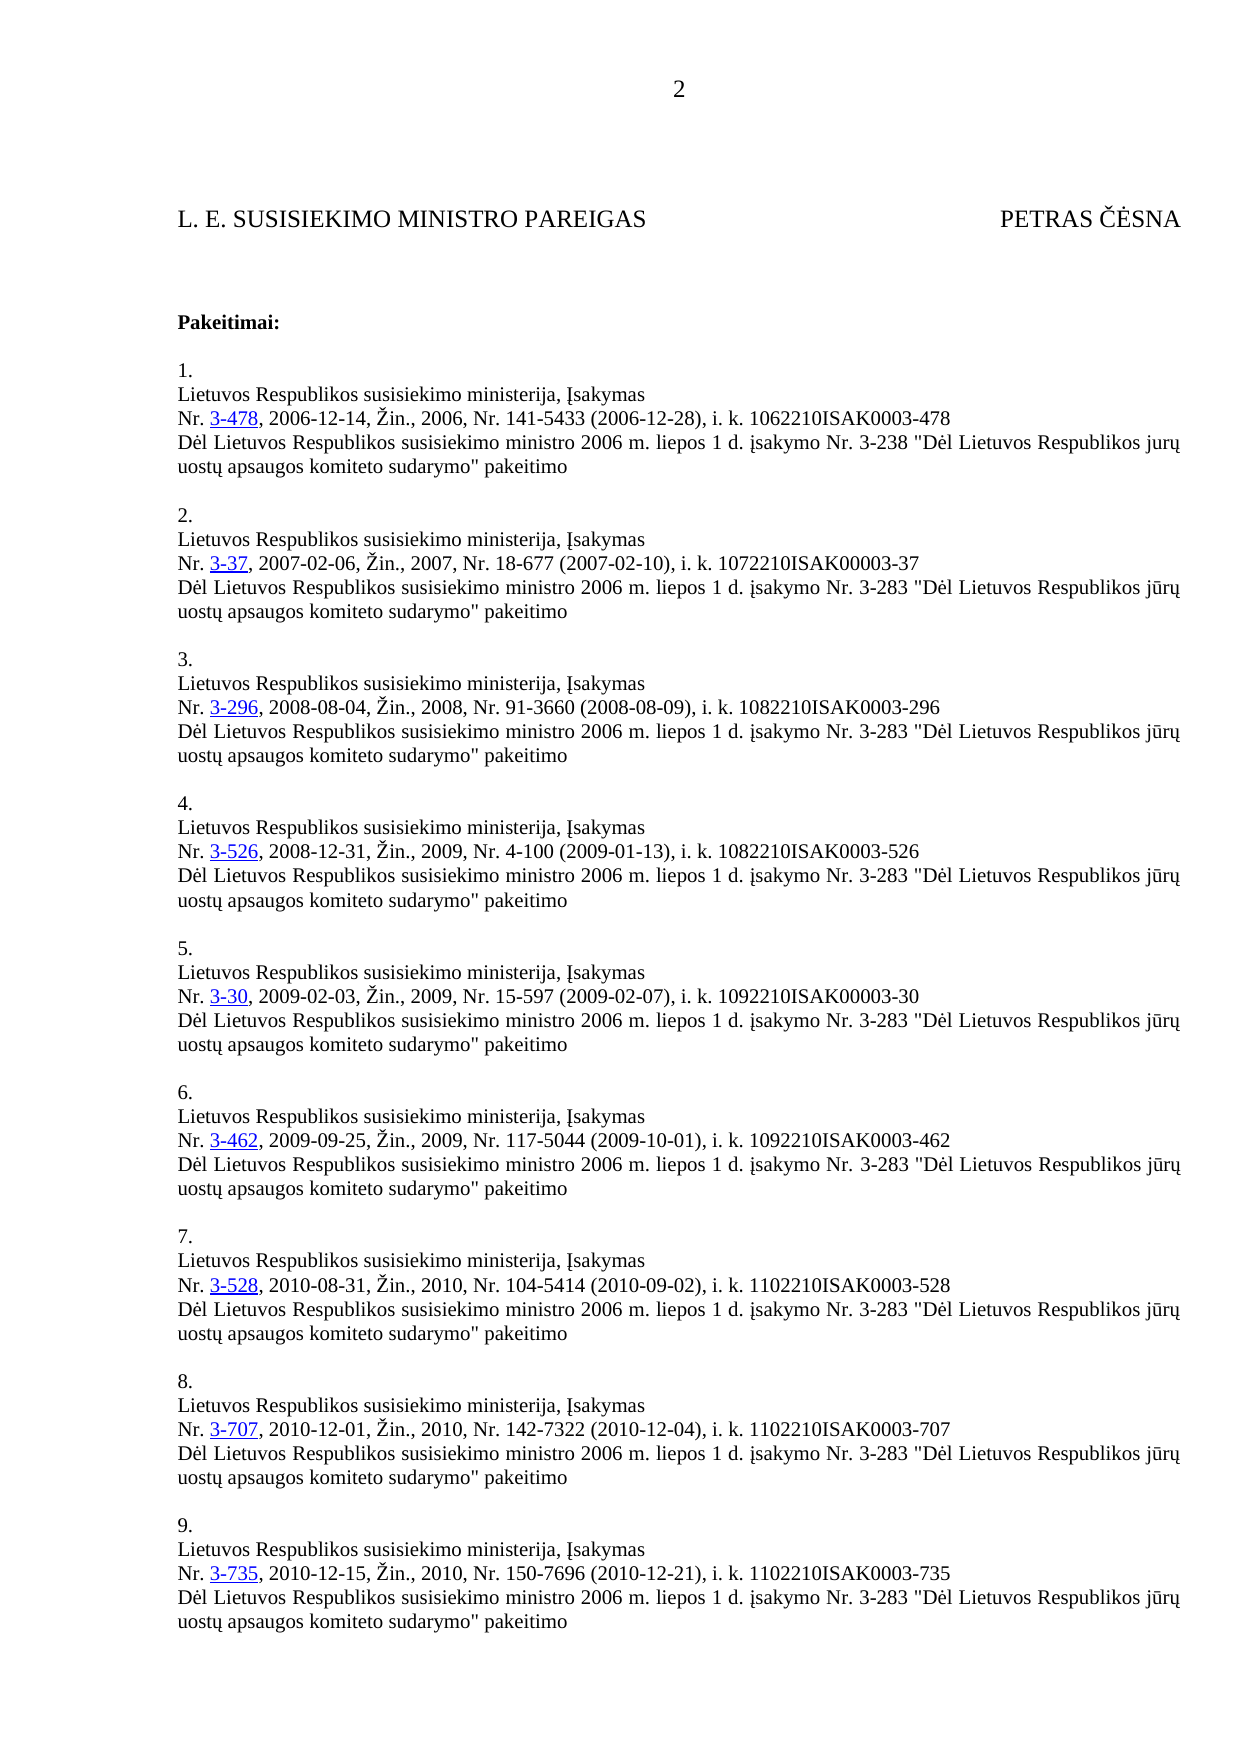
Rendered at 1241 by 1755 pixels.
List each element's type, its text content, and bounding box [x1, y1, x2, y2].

text Nr. 3-735, 2010-12-15, Žin., 2010, Nr. 150-7696 (2010-12-21), i. k. 1102210ISAK0003-735 [177, 1561, 1181, 1585]
text Pakeitimai: [177, 310, 1181, 334]
text Lietuvos Respublikos susisiekimo ministerija, Įsakymas [177, 382, 1181, 406]
text Dėl Lietuvos Respublikos susisiekimo ministro 2006 m. liepos 1 d. įsakymo Nr. 3-283 "Dėl Lietuvos Respublikos jūrų uostų apsaugos komiteto sudarymo" pakeitimo [177, 1297, 1181, 1345]
text Lietuvos Respublikos susisiekimo ministerija, Įsakymas [177, 671, 1181, 695]
text Nr. 3-462, 2009-09-25, Žin., 2009, Nr. 117-5044 (2009-10-01), i. k. 1092210ISAK0003-462 [177, 1128, 1181, 1152]
text Dėl Lietuvos Respublikos susisiekimo ministro 2006 m. liepos 1 d. įsakymo Nr. 3-283 "Dėl Lietuvos Respublikos jūrų uostų apsaugos komiteto sudarymo" pakeitimo [177, 1008, 1181, 1056]
text 1. [177, 358, 1181, 382]
text Dėl Lietuvos Respublikos susisiekimo ministro 2006 m. liepos 1 d. įsakymo Nr. 3-283 "Dėl Lietuvos Respublikos jūrų uostų apsaugos komiteto sudarymo" pakeitimo [177, 719, 1181, 767]
text 7. [177, 1224, 1181, 1248]
text Nr. 3-37, 2007-02-06, Žin., 2007, Nr. 18-677 (2007-02-10), i. k. 1072210ISAK00003-37 [177, 551, 1181, 575]
text Nr. 3-528, 2010-08-31, Žin., 2010, Nr. 104-5414 (2010-09-02), i. k. 1102210ISAK0003-528 [177, 1272, 1181, 1297]
text Lietuvos Respublikos susisiekimo ministerija, Įsakymas [177, 1104, 1181, 1128]
text Dėl Lietuvos Respublikos susisiekimo ministro 2006 m. liepos 1 d. įsakymo Nr. 3-238 "Dėl Lietuvos Respublikos jurų uostų apsaugos komiteto sudarymo" pakeitimo [177, 430, 1181, 478]
text Dėl Lietuvos Respublikos susisiekimo ministro 2006 m. liepos 1 d. įsakymo Nr. 3-283 "Dėl Lietuvos Respublikos jūrų uostų apsaugos komiteto sudarymo" pakeitimo [177, 1441, 1181, 1489]
text 9. [177, 1513, 1181, 1537]
text Lietuvos Respublikos susisiekimo ministerija, Įsakymas [177, 960, 1181, 984]
text Nr. 3-526, 2008-12-31, Žin., 2009, Nr. 4-100 (2009-01-13), i. k. 1082210ISAK0003-526 [177, 839, 1181, 863]
text Lietuvos Respublikos susisiekimo ministerija, Įsakymas [177, 1248, 1181, 1272]
text Nr. 3-296, 2008-08-04, Žin., 2008, Nr. 91-3660 (2008-08-09), i. k. 1082210ISAK0003-296 [177, 695, 1181, 719]
text Dėl Lietuvos Respublikos susisiekimo ministro 2006 m. liepos 1 d. įsakymo Nr. 3-283 "Dėl Lietuvos Respublikos jūrų uostų apsaugos komiteto sudarymo" pakeitimo [177, 863, 1181, 912]
text Nr. 3-30, 2009-02-03, Žin., 2009, Nr. 15-597 (2009-02-07), i. k. 1092210ISAK00003-30 [177, 984, 1181, 1008]
text 4. [177, 791, 1181, 815]
text 3. [177, 647, 1181, 671]
text Nr. 3-478, 2006-12-14, Žin., 2006, Nr. 141-5433 (2006-12-28), i. k. 1062210ISAK0003-478 [177, 406, 1181, 430]
text Lietuvos Respublikos susisiekimo ministerija, Įsakymas [177, 1393, 1181, 1417]
text 6. [177, 1080, 1181, 1104]
text Lietuvos Respublikos susisiekimo ministerija, Įsakymas [177, 527, 1181, 551]
text L. E. SUSISIEKIMO MINISTRO PAREIGAS PETRAS ČĖSNA [177, 204, 1181, 233]
text Lietuvos Respublikos susisiekimo ministerija, Įsakymas [177, 815, 1181, 839]
text 5. [177, 936, 1181, 960]
text Dėl Lietuvos Respublikos susisiekimo ministro 2006 m. liepos 1 d. įsakymo Nr. 3-283 "Dėl Lietuvos Respublikos jūrų uostų apsaugos komiteto sudarymo" pakeitimo [177, 1585, 1181, 1633]
text Nr. 3-707, 2010-12-01, Žin., 2010, Nr. 142-7322 (2010-12-04), i. k. 1102210ISAK0003-707 [177, 1417, 1181, 1441]
text Dėl Lietuvos Respublikos susisiekimo ministro 2006 m. liepos 1 d. įsakymo Nr. 3-283 "Dėl Lietuvos Respublikos jūrų uostų apsaugos komiteto sudarymo" pakeitimo [177, 575, 1181, 623]
text Dėl Lietuvos Respublikos susisiekimo ministro 2006 m. liepos 1 d. įsakymo Nr. 3-283 "Dėl Lietuvos Respublikos jūrų uostų apsaugos komiteto sudarymo" pakeitimo [177, 1152, 1181, 1200]
text Lietuvos Respublikos susisiekimo ministerija, Įsakymas [177, 1537, 1181, 1561]
text 2. [177, 502, 1181, 527]
text 8. [177, 1369, 1181, 1393]
